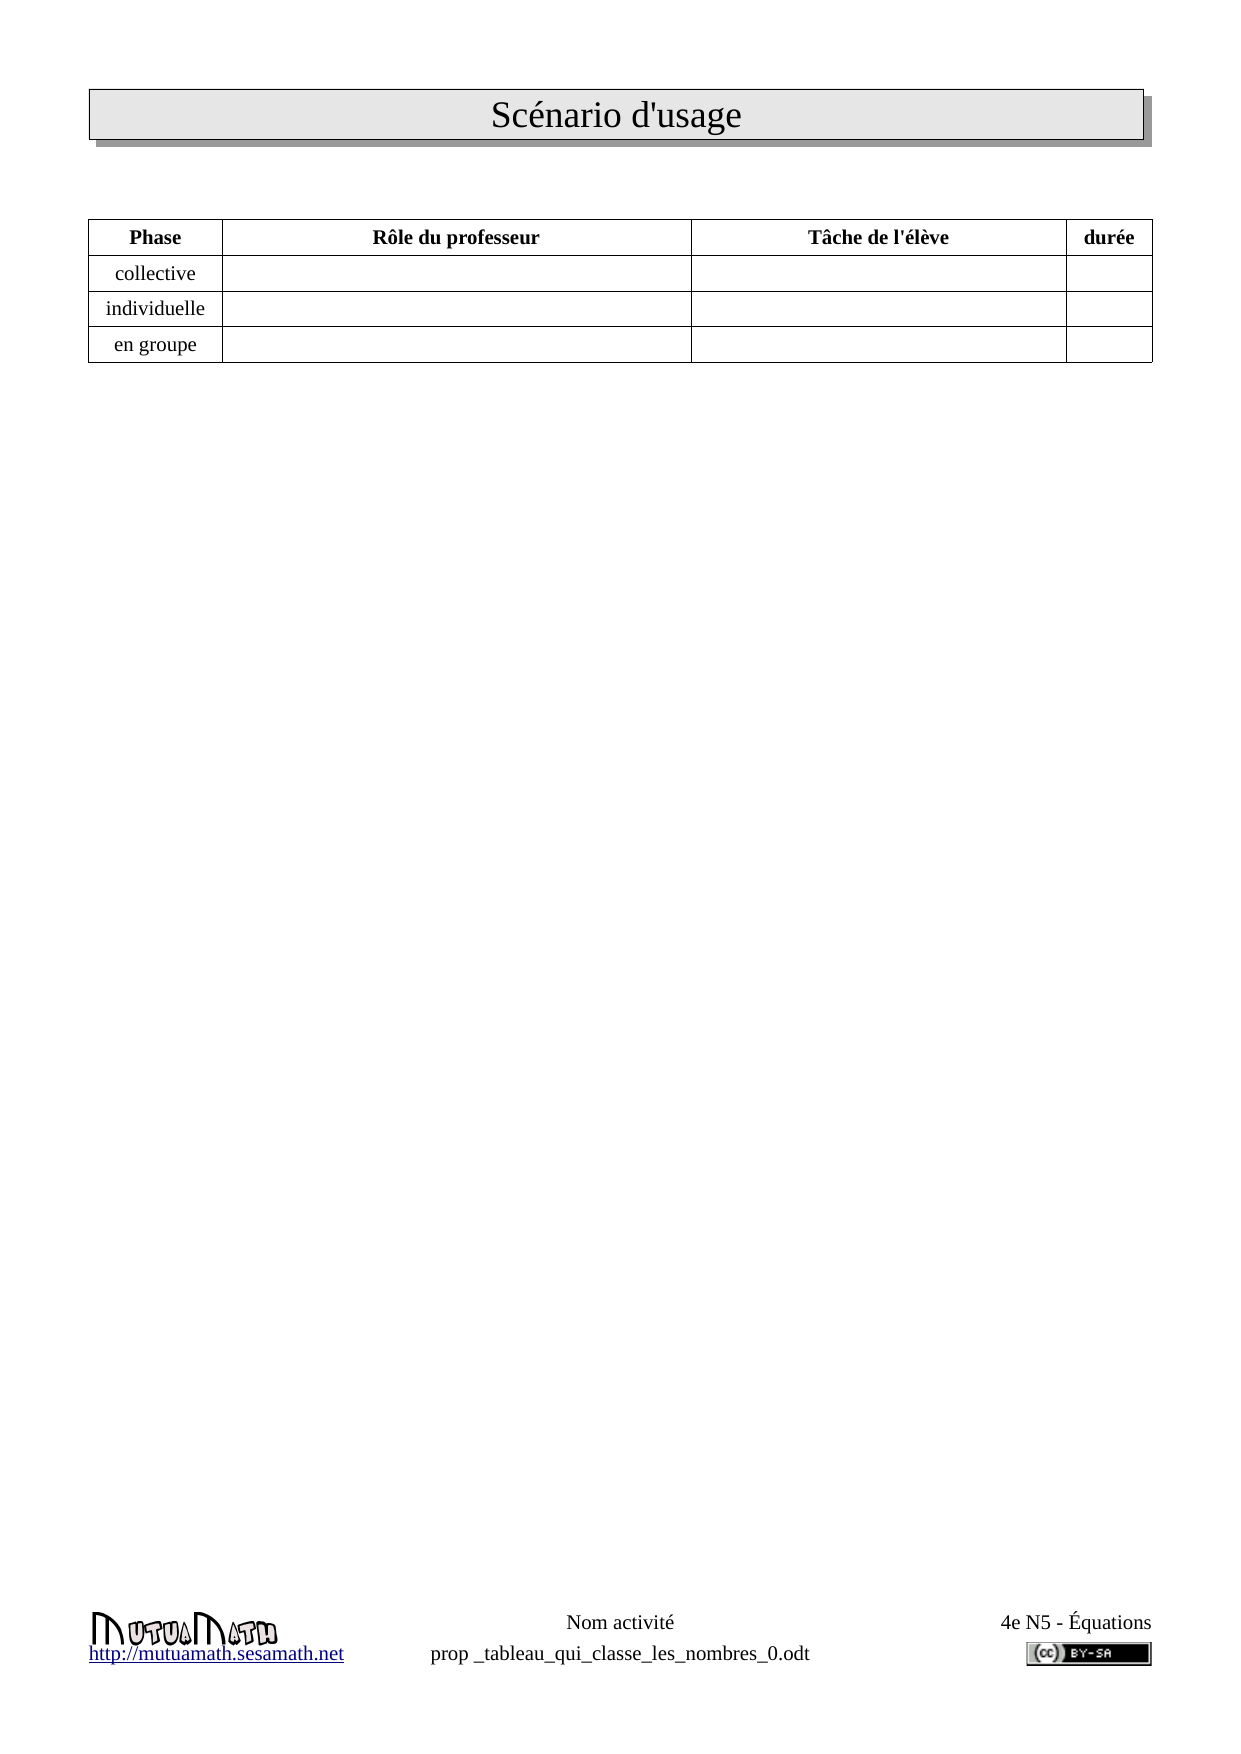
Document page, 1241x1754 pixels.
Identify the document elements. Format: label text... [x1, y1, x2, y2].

table_cell [223, 256, 691, 291]
table_header durée [1067, 220, 1152, 255]
text Scénario d'usage [90, 90, 1143, 139]
table_cell [223, 292, 691, 326]
table_cell collective [89, 256, 222, 291]
table_cell [1067, 256, 1152, 291]
table_header Tâche de l'élève [692, 220, 1066, 255]
picture [88, 1610, 287, 1654]
table_header Rôle du professeur [223, 220, 691, 255]
table_cell individuelle [89, 292, 222, 326]
table_cell [692, 256, 1066, 291]
table_cell [692, 292, 1066, 326]
table_cell [223, 327, 691, 362]
table_cell [692, 327, 1066, 362]
table_header Phase [89, 220, 222, 255]
table_cell [1067, 327, 1152, 362]
picture [1026, 1642, 1152, 1666]
table_cell [1067, 292, 1152, 326]
table_cell en groupe [89, 327, 222, 362]
